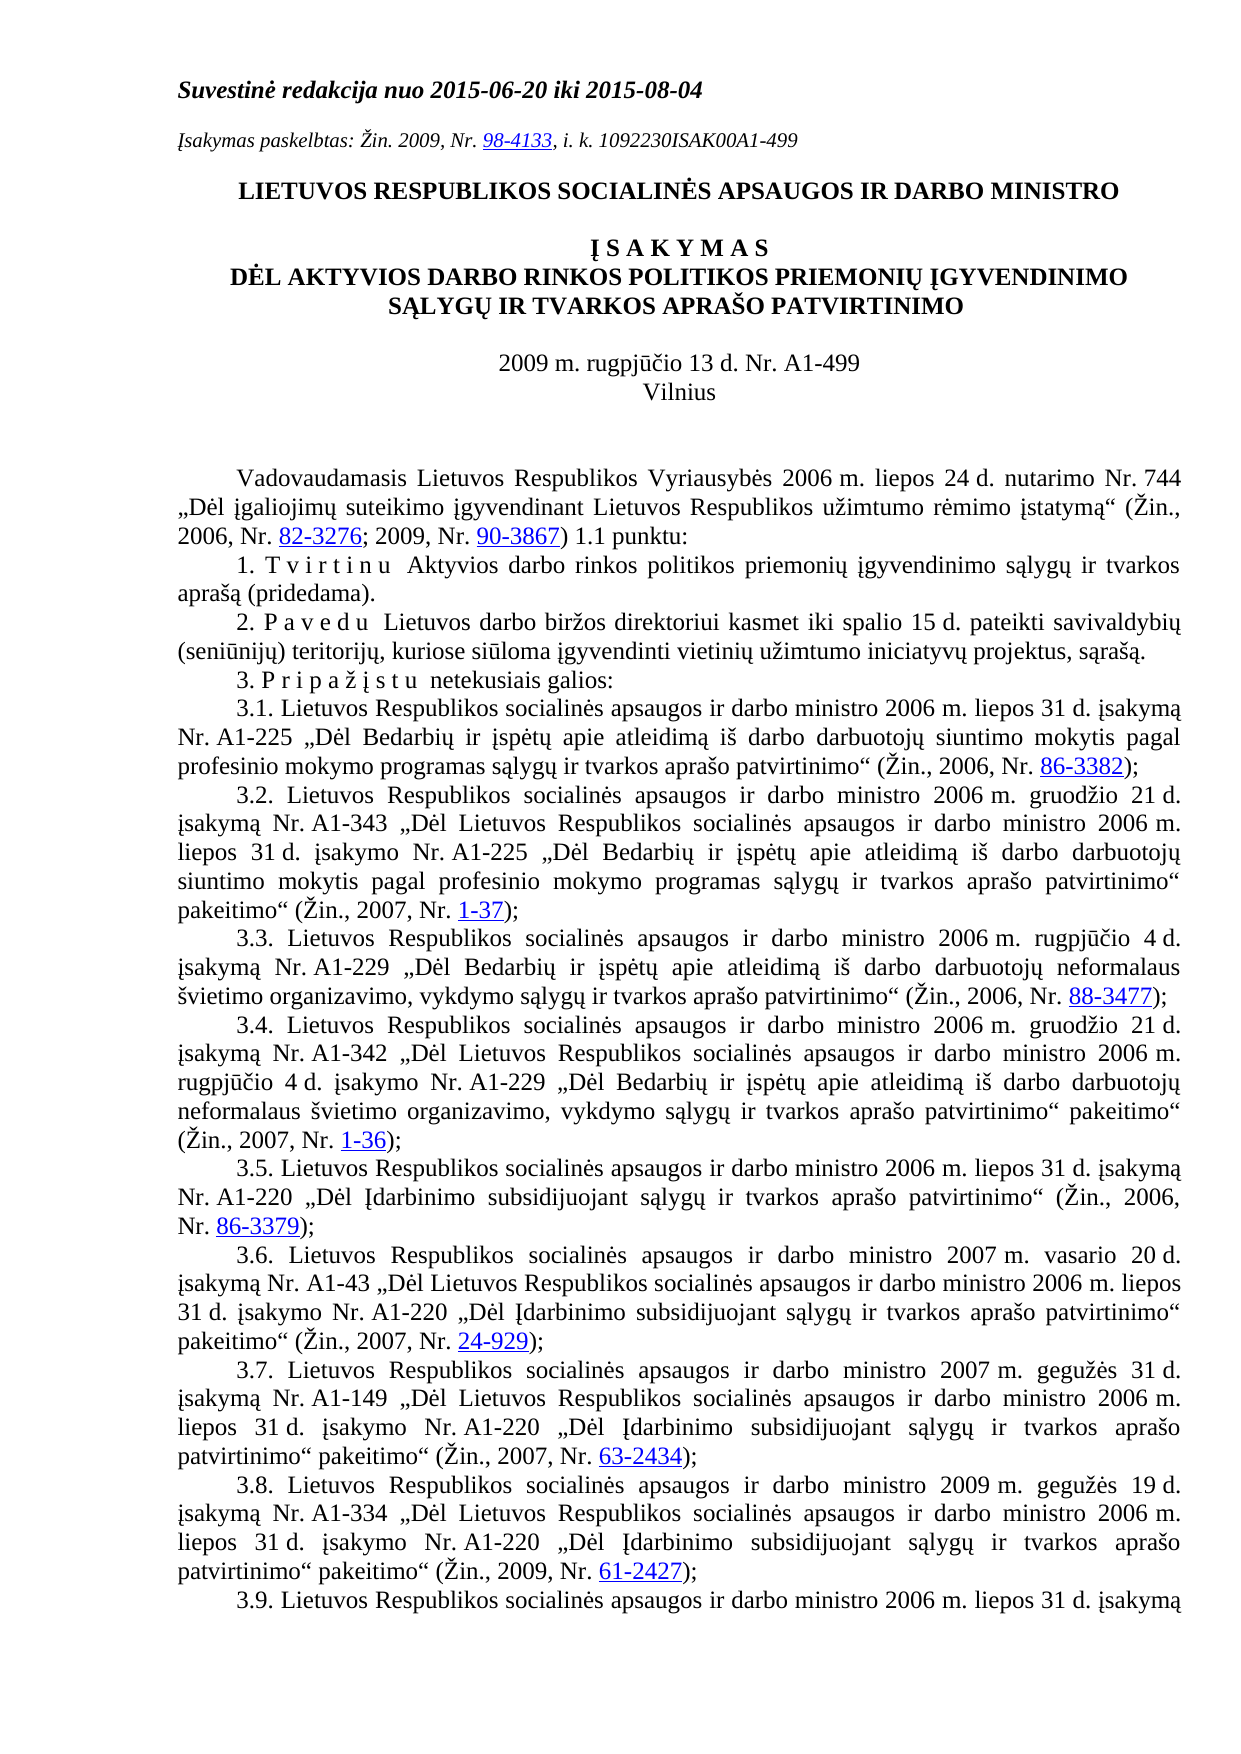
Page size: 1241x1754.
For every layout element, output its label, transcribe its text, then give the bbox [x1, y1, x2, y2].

text 3.1. Lietuvos Respublikos socialinės apsaugos ir darbo ministro 2006 m. liepos 31 d. įsakymą Nr. A1-225 „Dėl bedarbių ir įspėtų apie atleidimą iš darbo darbuotojų siuntimo mokytis pagal profesinio mokymo programas sąlygų ir tvarkos aprašo patvirtinimo“ (Žin., 2006, Nr. 86-3382); [177, 693, 1181, 780]
text 3.8. Lietuvos Respublikos socialinės apsaugos ir darbo ministro 2009 m. gegužės 19 d. įsakymą Nr. A1-334 „Dėl Lietuvos Respublikos socialinės apsaugos ir darbo ministro 2006 m. liepos 31 d. įsakymo Nr. A1-220 „Dėl Įdarbinimo subsidijuojant sąlygų ir tvarkos aprašo patvirtinimo“ pakeitimo“ (Žin., 2009, Nr. 61-2427); [177, 1470, 1181, 1585]
text 3. Pripažįstu netekusiais galios: [177, 665, 1181, 693]
text 3.7. Lietuvos Respublikos socialinės apsaugos ir darbo ministro 2007 m. gegužės 31 d. įsakymą Nr. A1-149 „Dėl Lietuvos Respublikos socialinės apsaugos ir darbo ministro 2006 m. liepos 31 d. įsakymo Nr. A1-220 „Dėl Įdarbinimo subsidijuojant sąlygų ir tvarkos aprašo patvirtinimo“ pakeitimo“ (Žin., 2007, Nr. 63-2434); [177, 1355, 1181, 1470]
text DĖL aktyvios darbo rinkos politikos priemonių įgyvendinimo SĄLYGŲ IR TVARKOS APRAŠO PATVIRTINIMO [177, 262, 1181, 320]
text Įsakymas paskelbtas: Žin. 2009, Nr. 98-4133, i. k. 1092230ISAK00A1-499 [177, 128, 1181, 152]
text 3.9. Lietuvos Respublikos socialinės apsaugos ir darbo ministro 2006 m. liepos 31 d. įsakymą [177, 1585, 1181, 1613]
text Suvestinė redakcija nuo 2015-06-20 iki 2015-08-04 [177, 75, 1181, 104]
text 3.4. Lietuvos Respublikos socialinės apsaugos ir darbo ministro 2006 m. gruodžio 21 d. įsakymą Nr. A1-342 „Dėl Lietuvos Respublikos socialinės apsaugos ir darbo ministro 2006 m. rugpjūčio 4 d. įsakymo Nr. A1-229 „Dėl Bedarbių ir įspėtų apie atleidimą iš darbo darbuotojų neformalaus švietimo organizavimo, vykdymo sąlygų ir tvarkos aprašo patvirtinimo“ pakeitimo“ (Žin., 2007, Nr. 1-36); [177, 1010, 1181, 1153]
text Vilnius [177, 377, 1181, 406]
text 3.6. Lietuvos Respublikos socialinės apsaugos ir darbo ministro 2007 m. vasario 20 d. įsakymą Nr. A1-43 „Dėl Lietuvos Respublikos socialinės apsaugos ir darbo ministro 2006 m. liepos 31 d. įsakymo Nr. A1-220 „Dėl Įdarbinimo subsidijuojant sąlygų ir tvarkos aprašo patvirtinimo“ pakeitimo“ (Žin., 2007, Nr. 24-929); [177, 1240, 1181, 1355]
text 3.5. Lietuvos Respublikos socialinės apsaugos ir darbo ministro 2006 m. liepos 31 d. įsakymą Nr. A1-220 „Dėl Įdarbinimo subsidijuojant sąlygų ir tvarkos aprašo patvirtinimo“ (Žin., 2006, Nr. 86-3379); [177, 1153, 1181, 1240]
text 3.2. Lietuvos Respublikos socialinės apsaugos ir darbo ministro 2006 m. gruodžio 21 d. įsakymą Nr. A1-343 „Dėl Lietuvos Respublikos socialinės apsaugos ir darbo ministro 2006 m. liepos 31 d. įsakymo Nr. A1-225 „Dėl Bedarbių ir įspėtų apie atleidimą iš darbo darbuotojų siuntimo mokytis pagal profesinio mokymo programas sąlygų ir tvarkos aprašo patvirtinimo“ pakeitimo“ (Žin., 2007, Nr. 1-37); [177, 780, 1181, 923]
text 2009 m. rugpjūčio 13 d. Nr. A1-499 [177, 348, 1181, 377]
text 3.3. Lietuvos Respublikos socialinės apsaugos ir darbo ministro 2006 m. rugpjūčio 4 d. įsakymą Nr. A1-229 „Dėl Bedarbių ir įspėtų apie atleidimą iš darbo darbuotojų neformalaus švietimo organizavimo, vykdymo sąlygų ir tvarkos aprašo patvirtinimo“ (Žin., 2006, Nr. 88-3477); [177, 923, 1181, 1010]
text ĮSAKYMAS [177, 233, 1181, 262]
text Vadovaudamasis Lietuvos Respublikos Vyriausybės 2006 m. liepos 24 d. nutarimo Nr. 744 „Dėl įgaliojimų suteikimo įgyvendinant Lietuvos Respublikos užimtumo rėmimo įstatymą“ (Žin., 2006, Nr. 82-3276; 2009, Nr. 90-3867) 1.1 punktu: [177, 463, 1181, 550]
text LIETUVOS RESPUBLIKOS SOCIALINĖS APSAUGOS IR DARBO MINISTRO [177, 176, 1181, 205]
text 1. Tvirtinu Aktyvios darbo rinkos politikos priemonių įgyvendinimo sąlygų ir tvarkos aprašą (pridedama). [177, 550, 1181, 607]
text 2. Pavedu Lietuvos darbo biržos direktoriui kasmet iki spalio 15 d. pateikti savivaldybių (seniūnijų) teritorijų, kuriose siūloma įgyvendinti vietinių užimtumo iniciatyvų projektus, sąrašą. [177, 607, 1181, 665]
